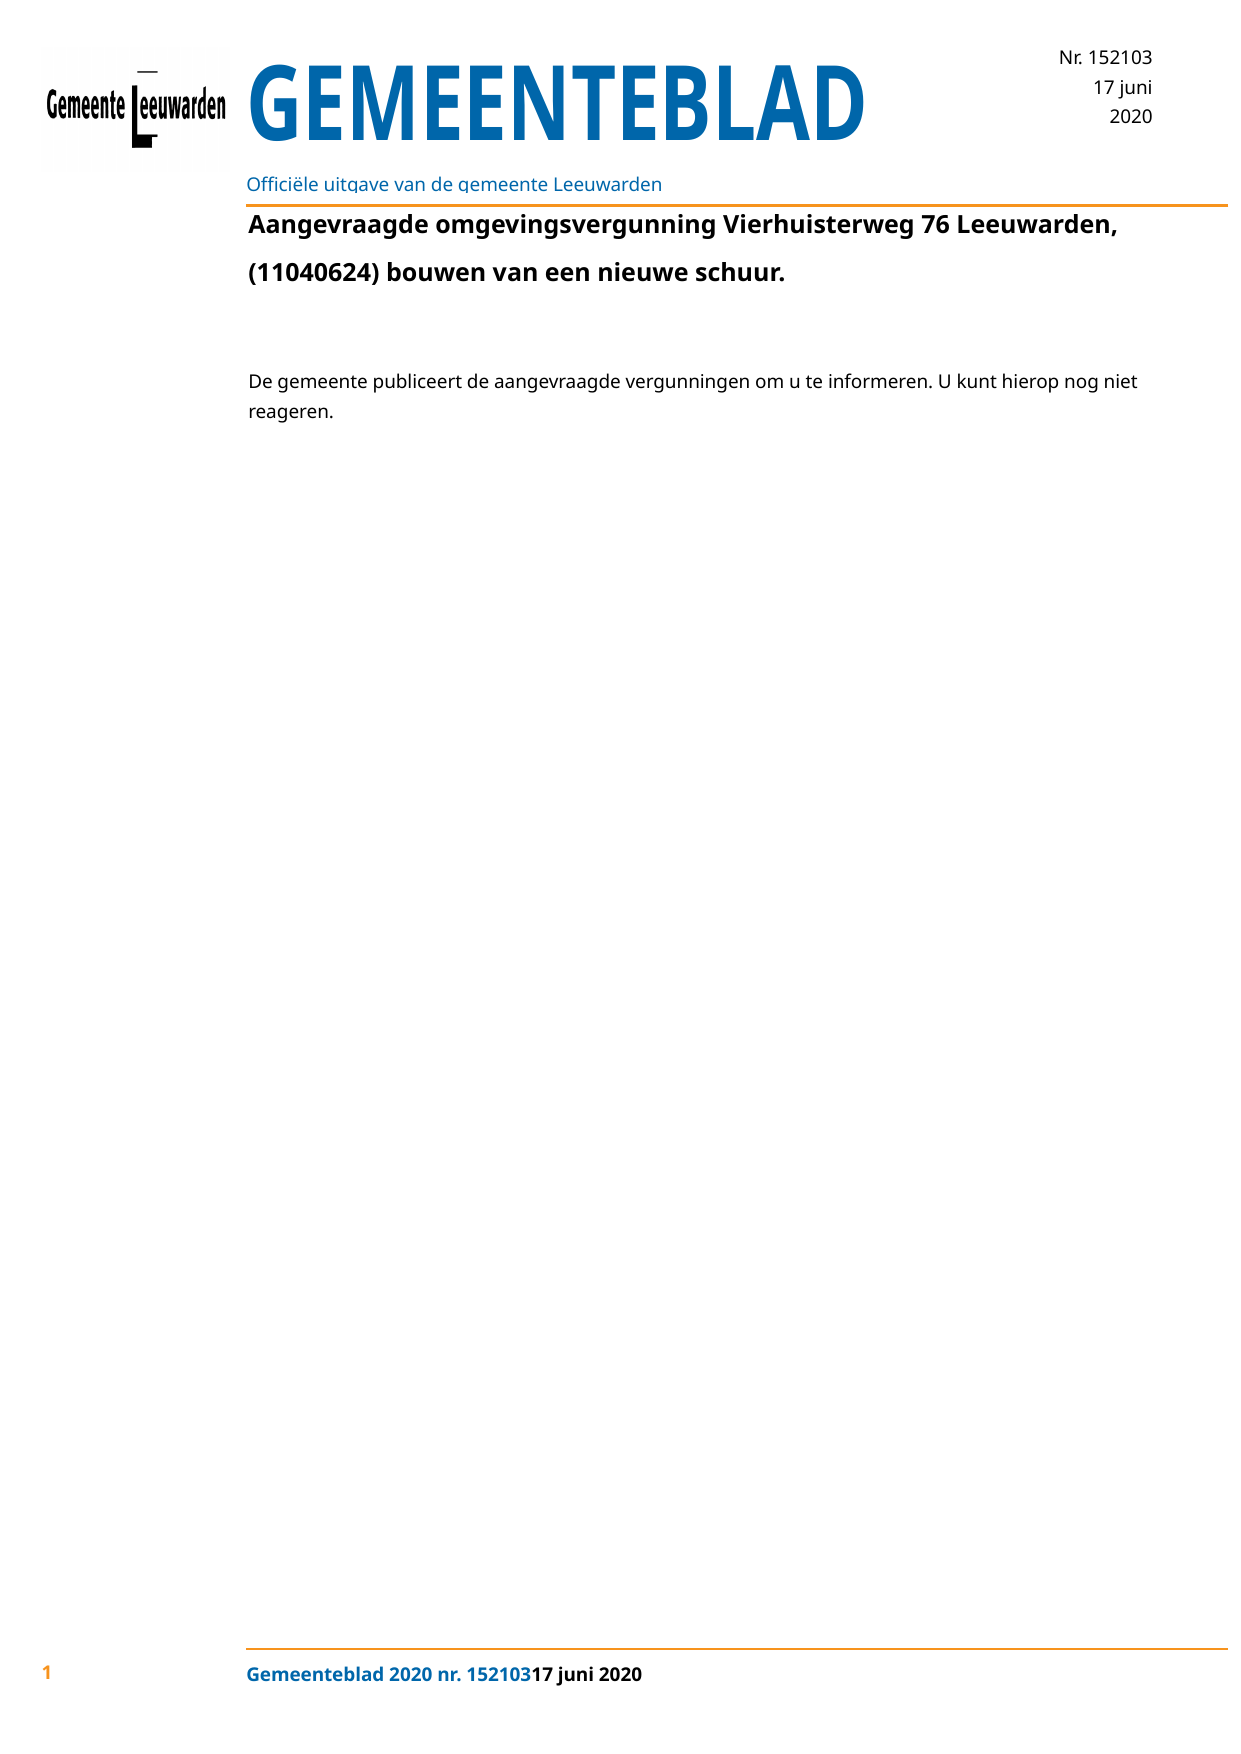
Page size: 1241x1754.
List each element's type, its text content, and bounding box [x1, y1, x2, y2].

picture [41, 47, 231, 172]
text De gemeente publiceert de aangevraagde vergunningen om u te informeren. U kunt hierop nog niet reageren. [248, 368, 1152, 424]
text Aangevraagde omgevingsvergunning Vierhuisterweg 76 Leeuwarden, (11040624) bouwen van een nieuwe schuur. [248, 207, 1152, 288]
